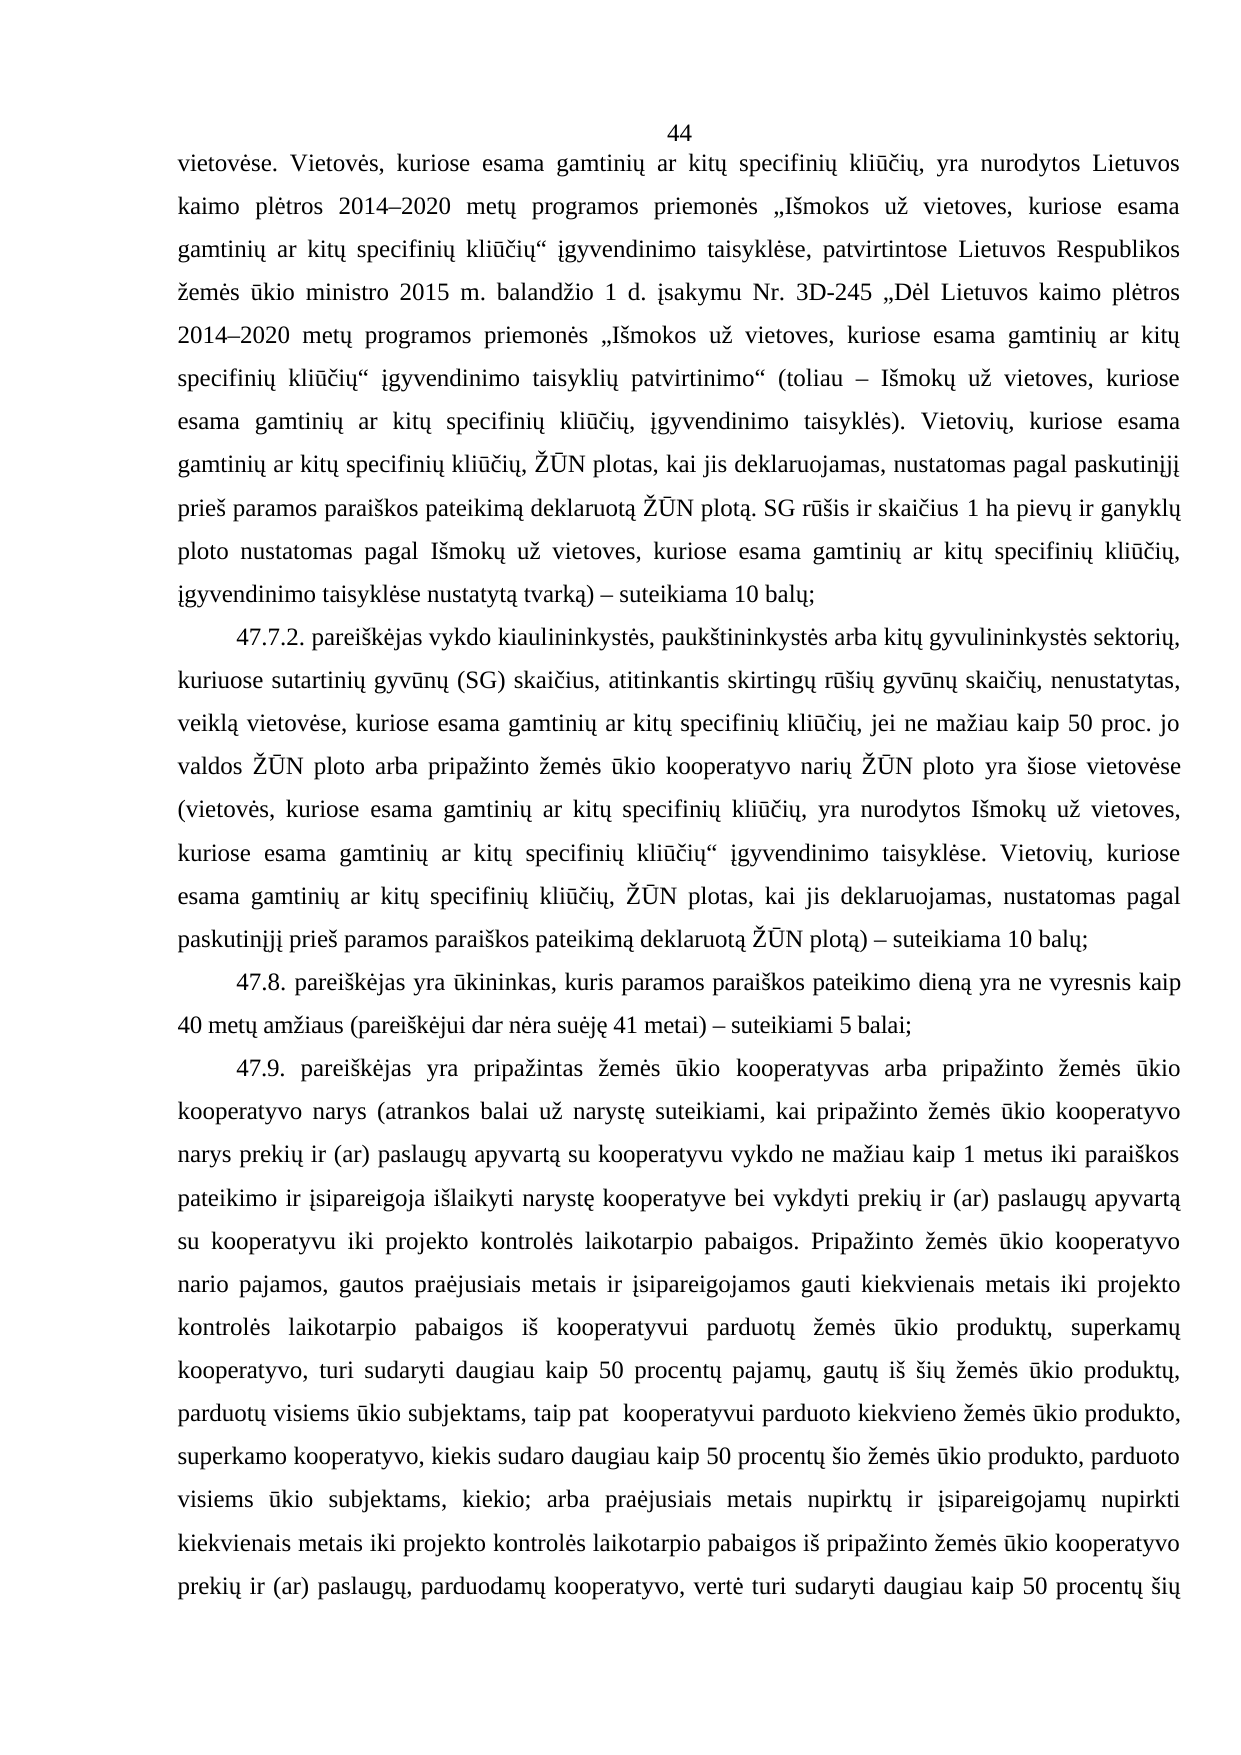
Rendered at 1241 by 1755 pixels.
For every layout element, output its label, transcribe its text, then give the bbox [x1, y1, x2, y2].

text 47.9. pareiškėjas yra pripažintas žemės ūkio kooperatyvas arba pripažinto žemės ūkio kooperatyvo narys (atrankos balai už narystę suteikiami, kai pripažinto žemės ūkio kooperatyvo narys prekių ir (ar) paslaugų apyvartą su kooperatyvu vykdo ne mažiau kaip 1 metus iki paraiškos pateikimo ir įsipareigoja išlaikyti narystę kooperatyve bei vykdyti prekių ir (ar) paslaugų apyvartą su kooperatyvu iki projekto kontrolės laikotarpio pabaigos. Pripažinto žemės ūkio kooperatyvo nario pajamos, gautos praėjusiais metais ir įsipareigojamos gauti kiekvienais metais iki projekto kontrolės laikotarpio pabaigos iš kooperatyvui parduotų žemės ūkio produktų, superkamų kooperatyvo, turi sudaryti daugiau kaip 50 procentų pajamų, gautų iš šių žemės ūkio produktų, parduotų visiems ūkio subjektams, taip pat kooperatyvui parduoto kiekvieno žemės ūkio produkto, superkamo kooperatyvo, kiekis sudaro daugiau kaip 50 procentų šio žemės ūkio produkto, parduoto visiems ūkio subjektams, kiekio; arba praėjusiais metais nupirktų ir įsipareigojamų nupirkti kiekvienais metais iki projekto kontrolės laikotarpio pabaigos iš pripažinto žemės ūkio kooperatyvo prekių ir (ar) paslaugų, parduodamų kooperatyvo, vertė turi sudaryti daugiau kaip 50 procentų šių [177, 1053, 1181, 1599]
text 47.7.2. pareiškėjas vykdo kiaulininkystės, paukštininkystės arba kitų gyvulininkystės sektorių, kuriuose sutartinių gyvūnų (SG) skaičius, atitinkantis skirtingų rūšių gyvūnų skaičių, nenustatytas, veiklą vietovėse, kuriose esama gamtinių ar kitų specifinių kliūčių, jei ne mažiau kaip 50 proc. jo valdos ŽŪN ploto arba pripažinto žemės ūkio kooperatyvo narių ŽŪN ploto yra šiose vietovėse (vietovės, kuriose esama gamtinių ar kitų specifinių kliūčių, yra nurodytos Išmokų už vietoves, kuriose esama gamtinių ar kitų specifinių kliūčių“ įgyvendinimo taisyklėse. Vietovių, kuriose esama gamtinių ar kitų specifinių kliūčių, ŽŪN plotas, kai jis deklaruojamas, nustatomas pagal paskutinįjį prieš paramos paraiškos pateikimą deklaruotą ŽŪN plotą) – suteikiama 10 balų; [177, 622, 1181, 953]
text vietovėse. Vietovės, kuriose esama gamtinių ar kitų specifinių kliūčių, yra nurodytos Lietuvos kaimo plėtros 2014–2020 metų programos priemonės „Išmokos už vietoves, kuriose esama gamtinių ar kitų specifinių kliūčių“ įgyvendinimo taisyklėse, patvirtintose Lietuvos Respublikos žemės ūkio ministro 2015 m. balandžio 1 d. įsakymu Nr. 3D-245 „Dėl Lietuvos kaimo plėtros 2014–2020 metų programos priemonės „Išmokos už vietoves, kuriose esama gamtinių ar kitų specifinių kliūčių“ įgyvendinimo taisyklių patvirtinimo“ (toliau – Išmokų už vietoves, kuriose esama gamtinių ar kitų specifinių kliūčių, įgyvendinimo taisyklės). Vietovių, kuriose esama gamtinių ar kitų specifinių kliūčių, ŽŪN plotas, kai jis deklaruojamas, nustatomas pagal paskutinįjį prieš paramos paraiškos pateikimą deklaruotą ŽŪN plotą. SG rūšis ir skaičius 1 ha pievų ir ganyklų ploto nustatomas pagal Išmokų už vietoves, kuriose esama gamtinių ar kitų specifinių kliūčių, įgyvendinimo taisyklėse nustatytą tvarką) – suteikiama 10 balų; [177, 148, 1181, 608]
text 47.8. pareiškėjas yra ūkininkas, kuris paramos paraiškos pateikimo dieną yra ne vyresnis kaip 40 metų amžiaus (pareiškėjui dar nėra suėję 41 metai) – suteikiami 5 balai; [177, 967, 1181, 1039]
